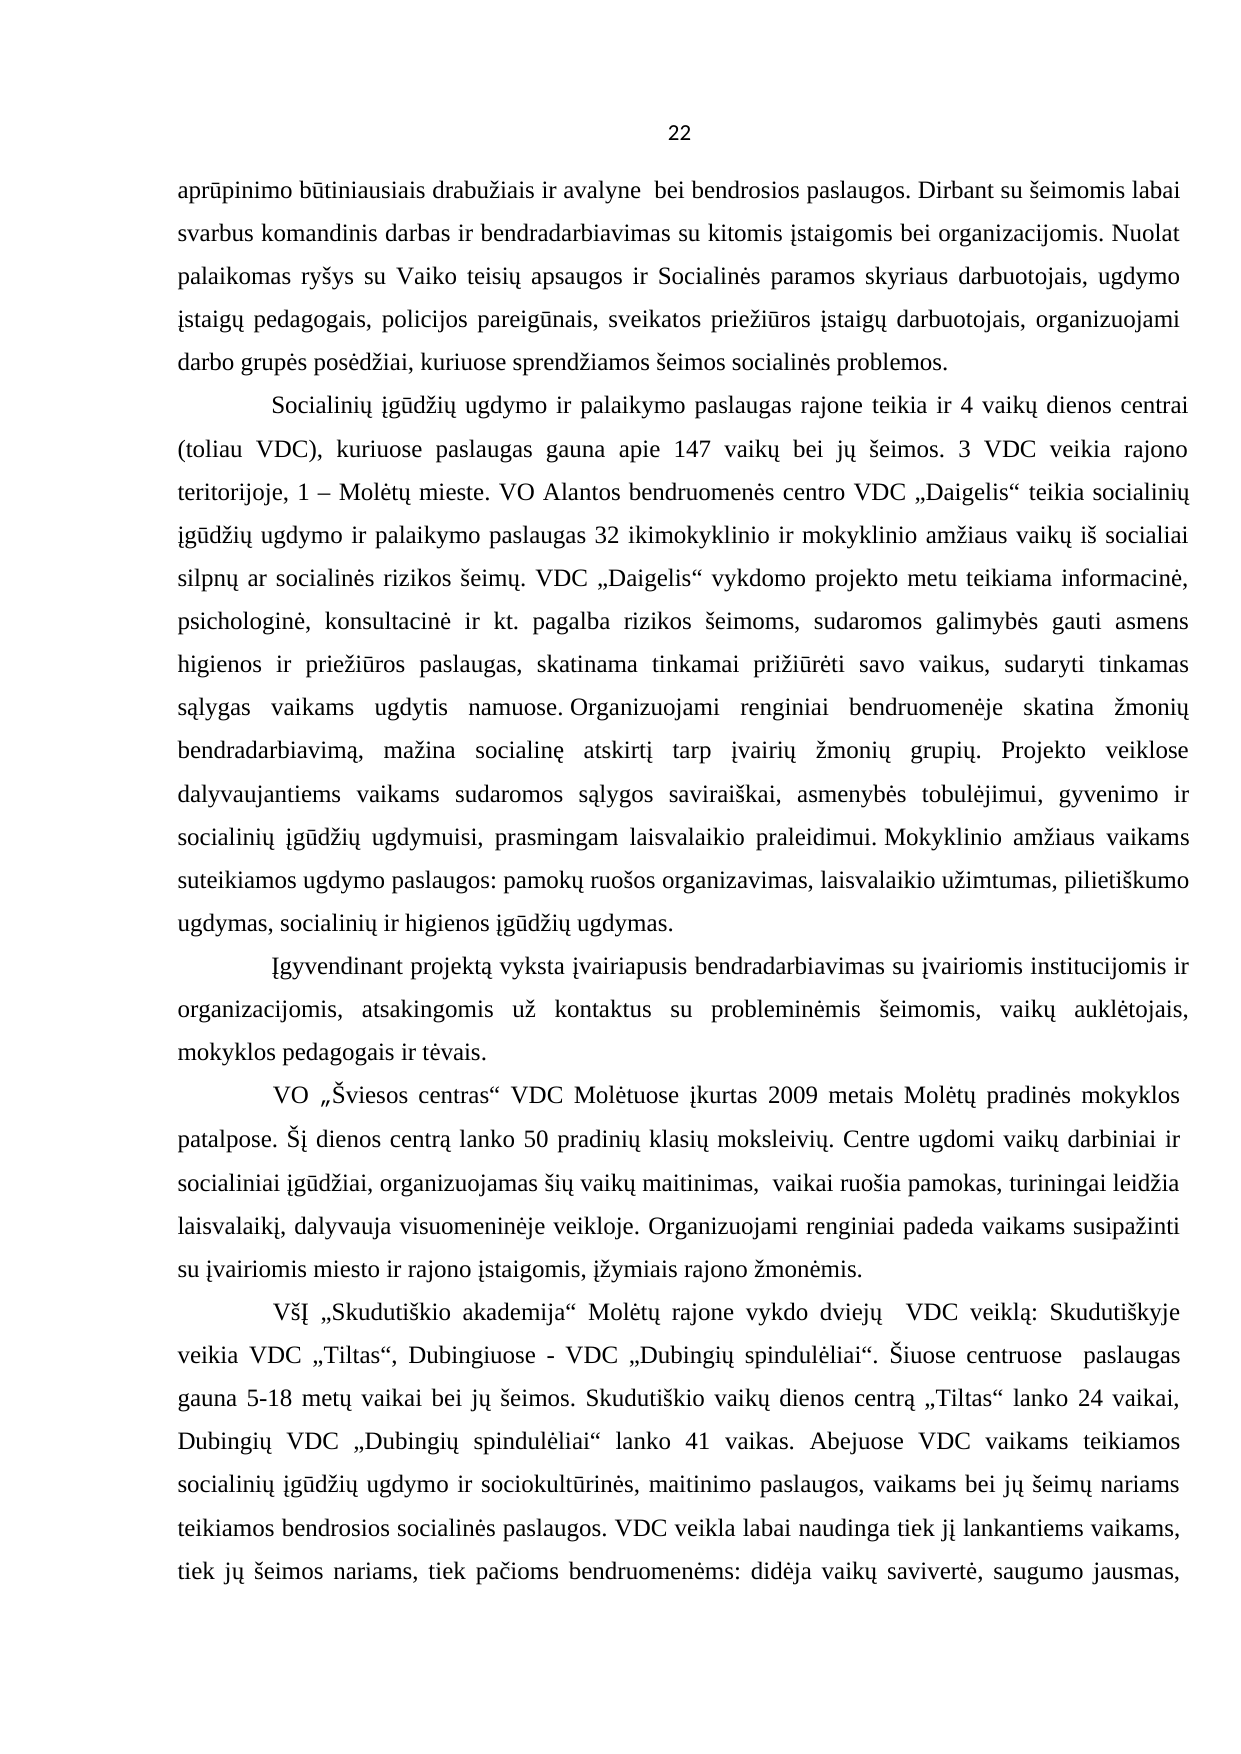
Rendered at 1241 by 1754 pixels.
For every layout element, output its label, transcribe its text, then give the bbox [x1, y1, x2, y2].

text VšĮ „Skudutiškio akademija“ Molėtų rajone vykdo dviejų VDC veiklą: Skudutiškyje veikia VDC „Tiltas“, Dubingiuose - VDC „Dubingių spindulėliai“. Šiuose centruose paslaugas gauna 5-18 metų vaikai bei jų šeimos. Skudutiškio vaikų dienos centrą „Tiltas“ lanko 24 vaikai, Dubingių VDC „Dubingių spindulėliai“ lanko 41 vaikas. Abejuose VDC vaikams teikiamos socialinių įgūdžių ugdymo ir sociokultūrinės, maitinimo paslaugos, vaikams bei jų šeimų nariams teikiamos bendrosios socialinės paslaugos. VDC veikla labai naudinga tiek jį lankantiems vaikams, tiek jų šeimos nariams, tiek pačioms bendruomenėms: didėja vaikų savivertė, saugumo jausmas, [177, 1297, 1181, 1584]
text VO „Šviesos centras“ VDC Molėtuose įkurtas 2009 metais Molėtų pradinės mokyklos patalpose. Šį dienos centrą lanko 50 pradinių klasių moksleivių. Centre ugdomi vaikų darbiniai ir socialiniai įgūdžiai, organizuojamas šių vaikų maitinimas, vaikai ruošia pamokas, turiningai leidžia laisvalaikį, dalyvauja visuomeninėje veikloje. Organizuojami renginiai padeda vaikams susipažinti su įvairiomis miesto ir rajono įstaigomis, įžymiais rajono žmonėmis. [177, 1081, 1181, 1283]
text aprūpinimo būtiniausiais drabužiais ir avalyne bei bendrosios paslaugos. Dirbant su šeimomis labai svarbus komandinis darbas ir bendradarbiavimas su kitomis įstaigomis bei organizacijomis. Nuolat palaikomas ryšys su Vaiko teisių apsaugos ir Socialinės paramos skyriaus darbuotojais, ugdymo įstaigų pedagogais, policijos pareigūnais, sveikatos priežiūros įstaigų darbuotojais, organizuojami darbo grupės posėdžiai, kuriuose sprendžiamos šeimos socialinės problemos. [177, 175, 1181, 376]
text Socialinių įgūdžių ugdymo ir palaikymo paslaugas rajone teikia ir 4 vaikų dienos centrai (toliau VDC), kuriuose paslaugas gauna apie 147 vaikų bei jų šeimos. 3 VDC veikia rajono teritorijoje, 1 – Molėtų mieste. VO Alantos bendruomenės centro VDC „Daigelis“ teikia socialinių įgūdžių ugdymo ir palaikymo paslaugas 32 ikimokyklinio ir mokyklinio amžiaus vaikų iš socialiai silpnų ar socialinės rizikos šeimų. VDC „Daigelis“ vykdomo projekto metu teikiama informacinė, psichologinė, konsultacinė ir kt. pagalba rizikos šeimoms, sudaromos galimybės gauti asmens higienos ir priežiūros paslaugas, skatinama tinkamai prižiūrėti savo vaikus, sudaryti tinkamas sąlygas vaikams ugdytis namuose. Organizuojami renginiai bendruomenėje skatina žmonių bendradarbiavimą, mažina socialinę atskirtį tarp įvairių žmonių grupių. Projekto veiklose dalyvaujantiems vaikams sudaromos sąlygos saviraiškai, asmenybės tobulėjimui, gyvenimo ir socialinių įgūdžių ugdymuisi, prasmingam laisvalaikio praleidimui. Mokyklinio amžiaus vaikams suteikiamos ugdymo paslaugos: pamokų ruošos organizavimas, laisvalaikio užimtumas, pilietiškumo ugdymas, socialinių ir higienos įgūdžių ugdymas. [177, 391, 1190, 937]
text Įgyvendinant projektą vyksta įvairiapusis bendradarbiavimas su įvairiomis institucijomis ir organizacijomis, atsakingomis už kontaktus su probleminėmis šeimomis, vaikų auklėtojais, mokyklos pedagogais ir tėvais. [177, 951, 1190, 1066]
